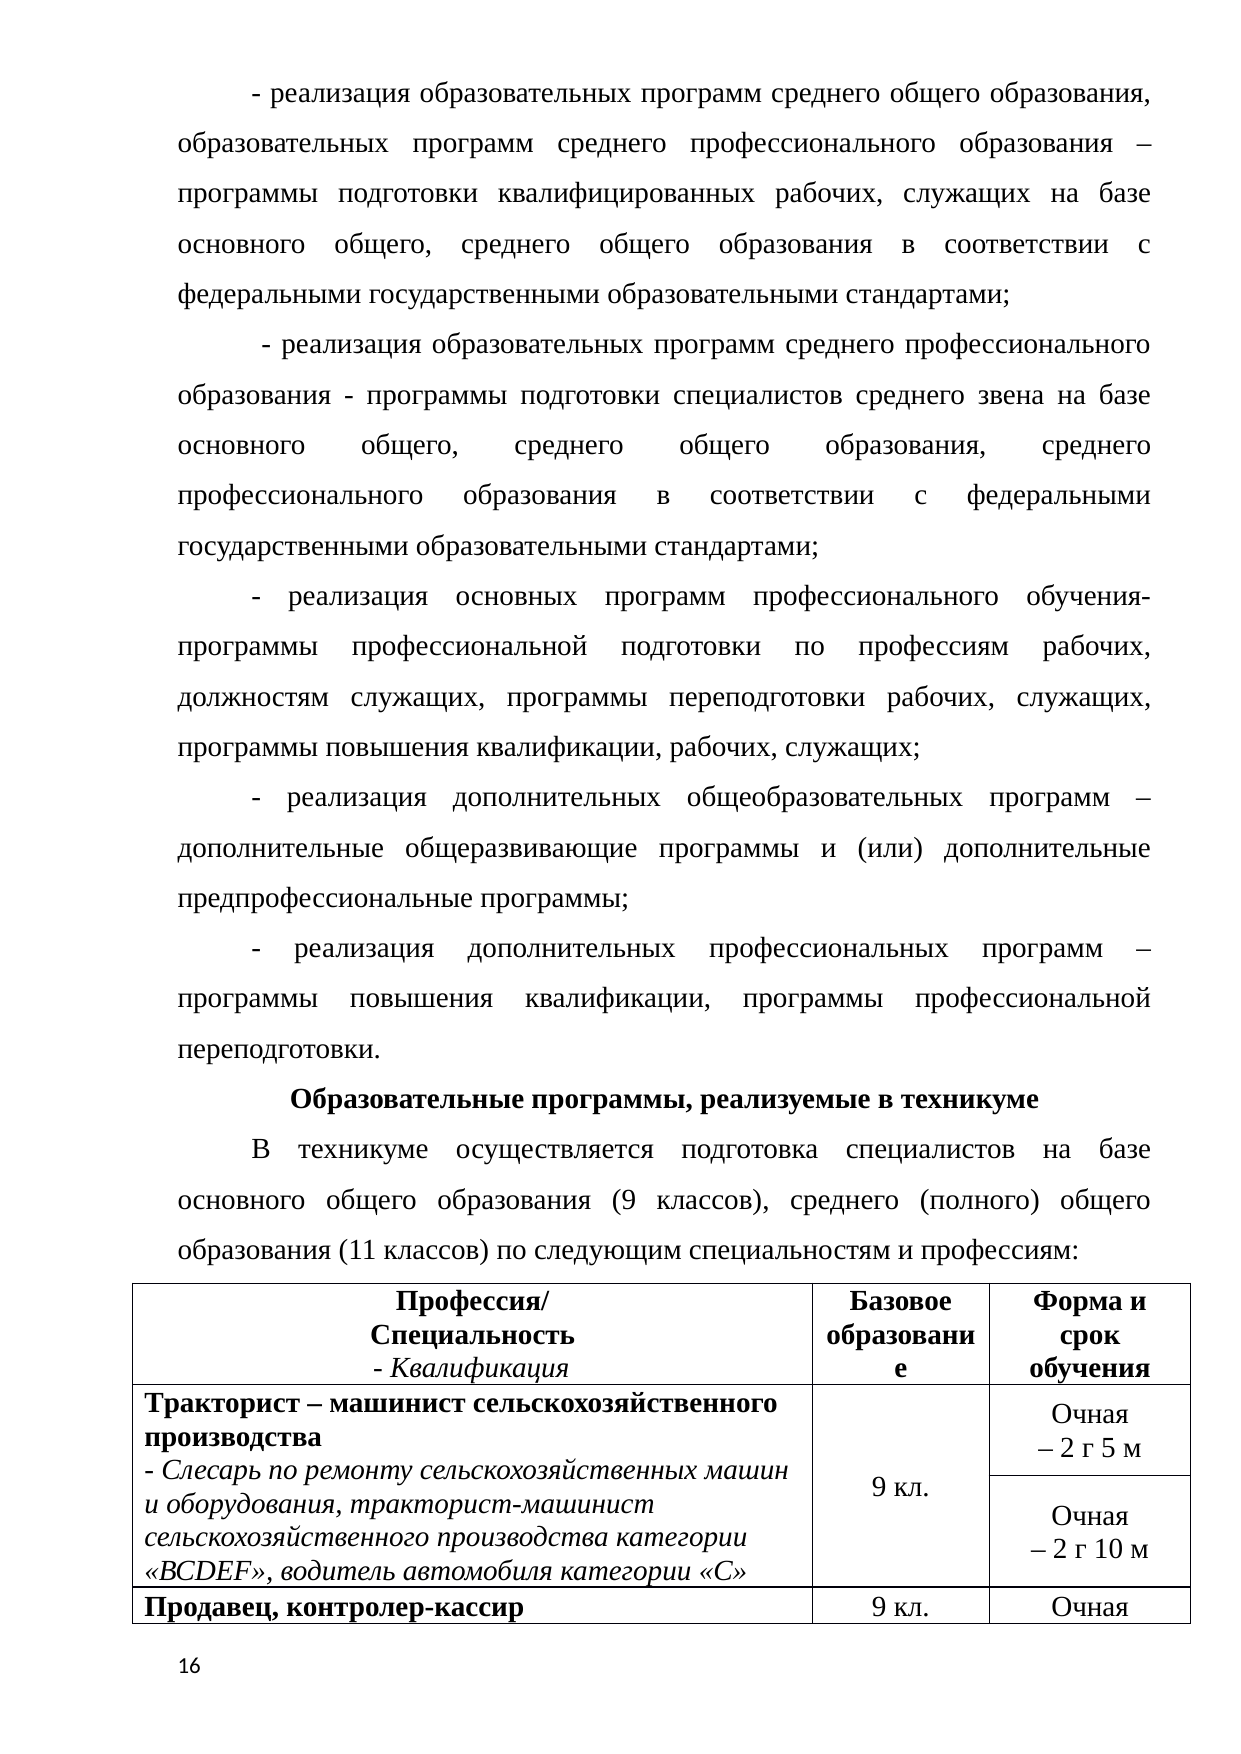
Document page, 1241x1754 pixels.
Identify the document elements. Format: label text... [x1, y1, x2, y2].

table_header Форма и срок обучения [990, 1284, 1190, 1384]
text Образовательные программы, реализуемые в техникуме [177, 1081, 1152, 1115]
text В техникуме осуществляется подготовка специалистов на базе основного общего образования (9 классов), среднего (полного) общего образования (11 классов) по следующим специальностям и профессиям: [177, 1132, 1152, 1266]
text - реализация дополнительных профессиональных программ – программы повышения квалификации, программы профессиональной переподготовки. [177, 930, 1152, 1064]
text - реализация образовательных программ среднего профессионального образования - программы подготовки специалистов среднего звена на базе основного общего, среднего общего образования, среднего профессионального образования в соответствии с федеральными государственными образовательными стандартами; [177, 327, 1152, 561]
table_cell Тракторист – машинист сельскохозяйственного производства - Слесарь по ремонту сельскохозяйственных машин и оборудования, тракторист-машинист сельскохозяйственного производства категории «ВСDEF», водитель автомобиля категории «С» [133, 1385, 812, 1586]
table_cell 9 кл. [813, 1385, 989, 1586]
table_cell Очная [990, 1588, 1190, 1623]
text - реализация образовательных программ среднего общего образования, образовательных программ среднего профессионального образования – программы подготовки квалифицированных рабочих, служащих на базе основного общего, среднего общего образования в соответствии с федеральными государственными образовательными стандартами; [177, 75, 1152, 310]
table_cell 9 кл. [813, 1588, 989, 1623]
table_cell Продавец, контролер-кассир [133, 1588, 812, 1623]
table_cell Очная – 2 г 5 м [990, 1385, 1190, 1475]
text - реализация основных программ профессионального обучения- программы профессиональной подготовки по профессиям рабочих, должностям служащих, программы переподготовки рабочих, служащих, программы повышения квалификации, рабочих, служащих; [177, 578, 1152, 763]
table_header Базовое образование [813, 1284, 989, 1384]
text - реализация дополнительных общеобразовательных программ – дополнительные общеразвивающие программы и (или) дополнительные предпрофессиональные программы; [177, 779, 1152, 913]
table_header Профессия/ Специальность - Квалификация [133, 1284, 812, 1384]
table_cell Очная – 2 г 10 м [990, 1476, 1190, 1586]
